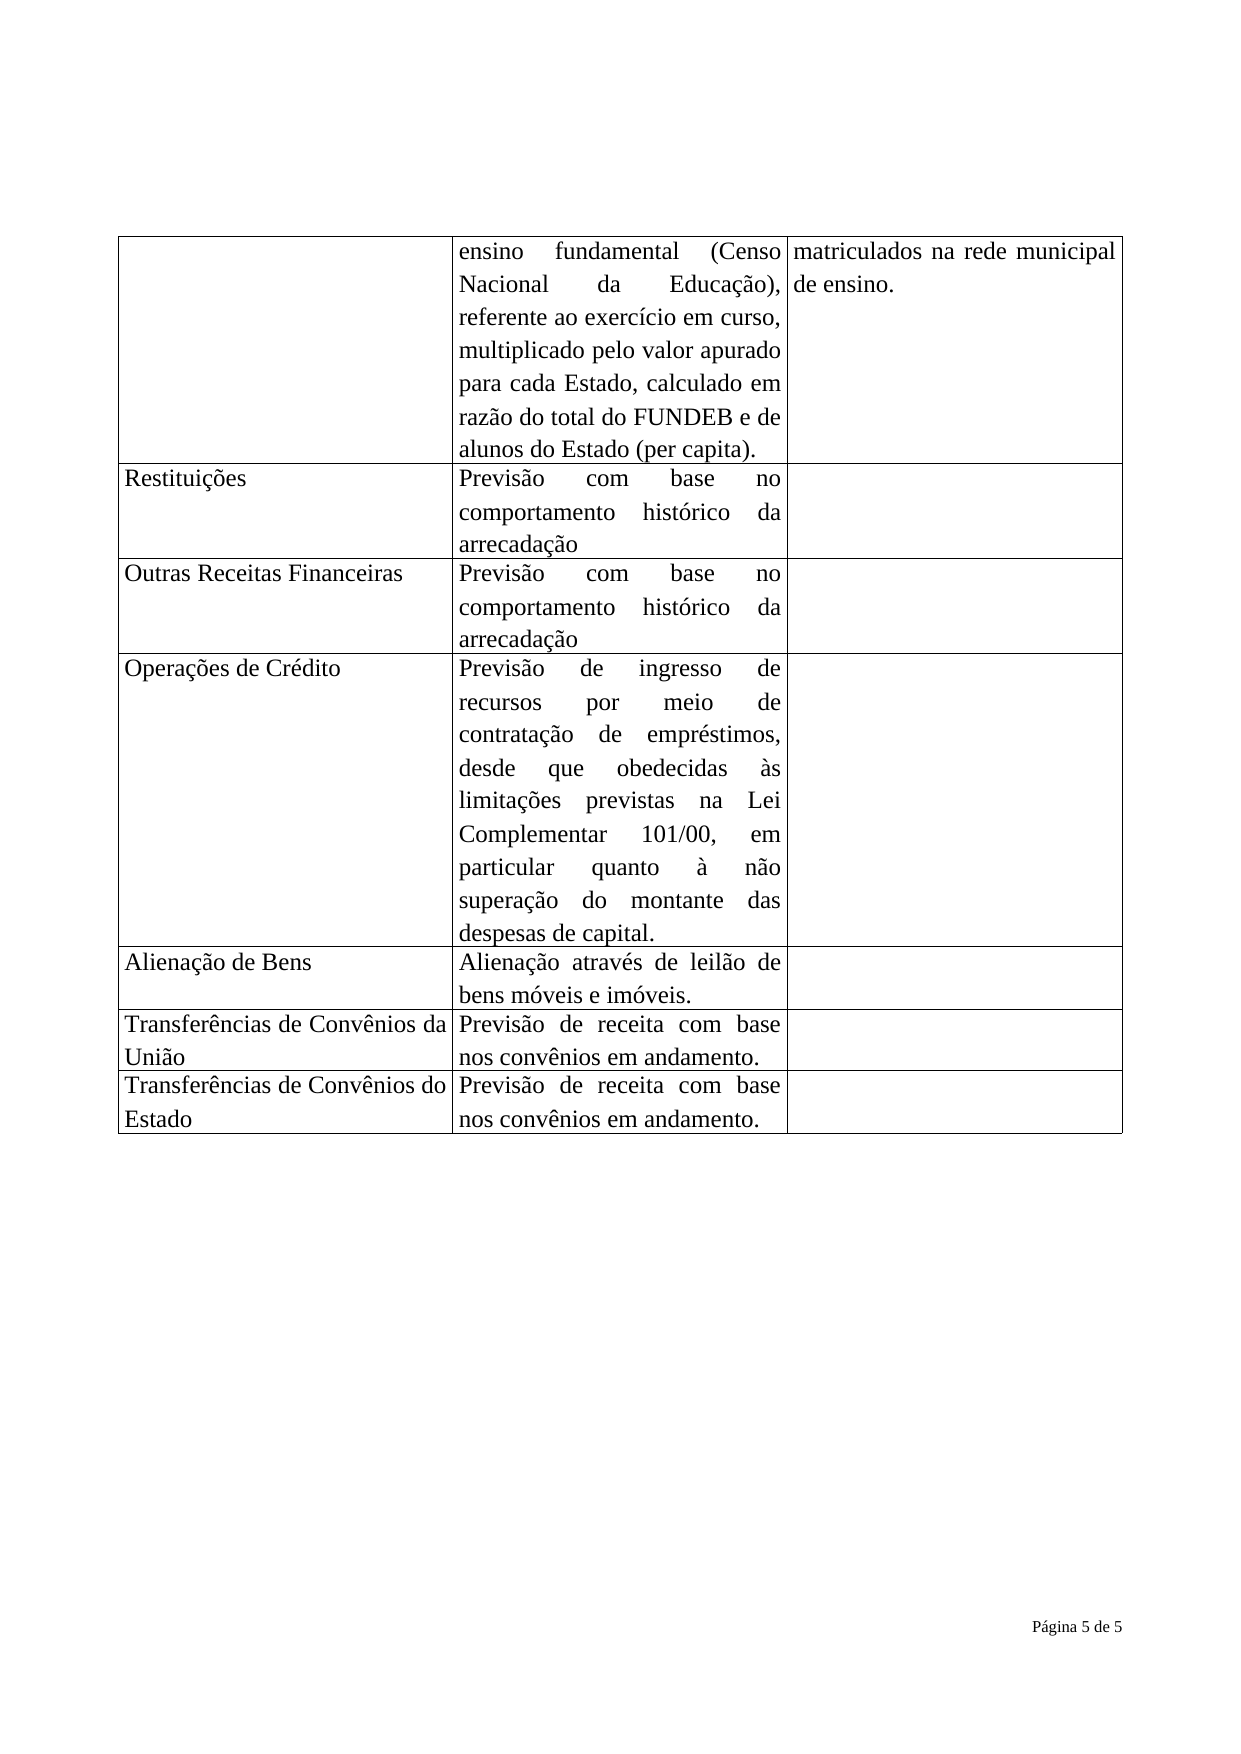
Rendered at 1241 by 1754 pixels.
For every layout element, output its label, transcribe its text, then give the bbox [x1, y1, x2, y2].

table_cell Restituições [119, 464, 452, 558]
table_cell matriculados na rede municipal de ensino. [788, 237, 1122, 463]
table_cell Alienação de Bens [119, 947, 452, 1008]
table_cell ensino fundamental (Censo Nacional da Educação), referente ao exercício em curso, multiplicado pelo valor apurado para cada Estado, calculado em razão do total do FUNDEB e de alunos do Estado (per capita). [453, 237, 787, 463]
table_cell [788, 1010, 1122, 1070]
table_cell Transferências de Convênios do Estado [119, 1071, 452, 1132]
table_cell [788, 559, 1122, 653]
table_cell Previsão de receita com base nos convênios em andamento. [453, 1071, 787, 1132]
table_cell Previsão de ingresso de recursos por meio de contratação de empréstimos, desde que obedecidas às limitações previstas na Lei Complementar 101/00, em particular quanto à não superação do montante das despesas de capital. [453, 654, 787, 946]
table_cell [788, 464, 1122, 558]
table_cell Previsão com base no comportamento histórico da arrecadação [453, 559, 787, 653]
table_cell Outras Receitas Financeiras [119, 559, 452, 653]
table_cell Previsão com base no comportamento histórico da arrecadação [453, 464, 787, 558]
table_cell Alienação através de leilão de bens móveis e imóveis. [453, 947, 787, 1008]
table_cell [119, 237, 452, 463]
table_cell Transferências de Convênios da União [119, 1010, 452, 1070]
table_cell Previsão de receita com base nos convênios em andamento. [453, 1010, 787, 1070]
table_cell [788, 1071, 1122, 1132]
table_cell [788, 654, 1122, 946]
table_cell Operações de Crédito [119, 654, 452, 946]
table_cell [788, 947, 1122, 1008]
